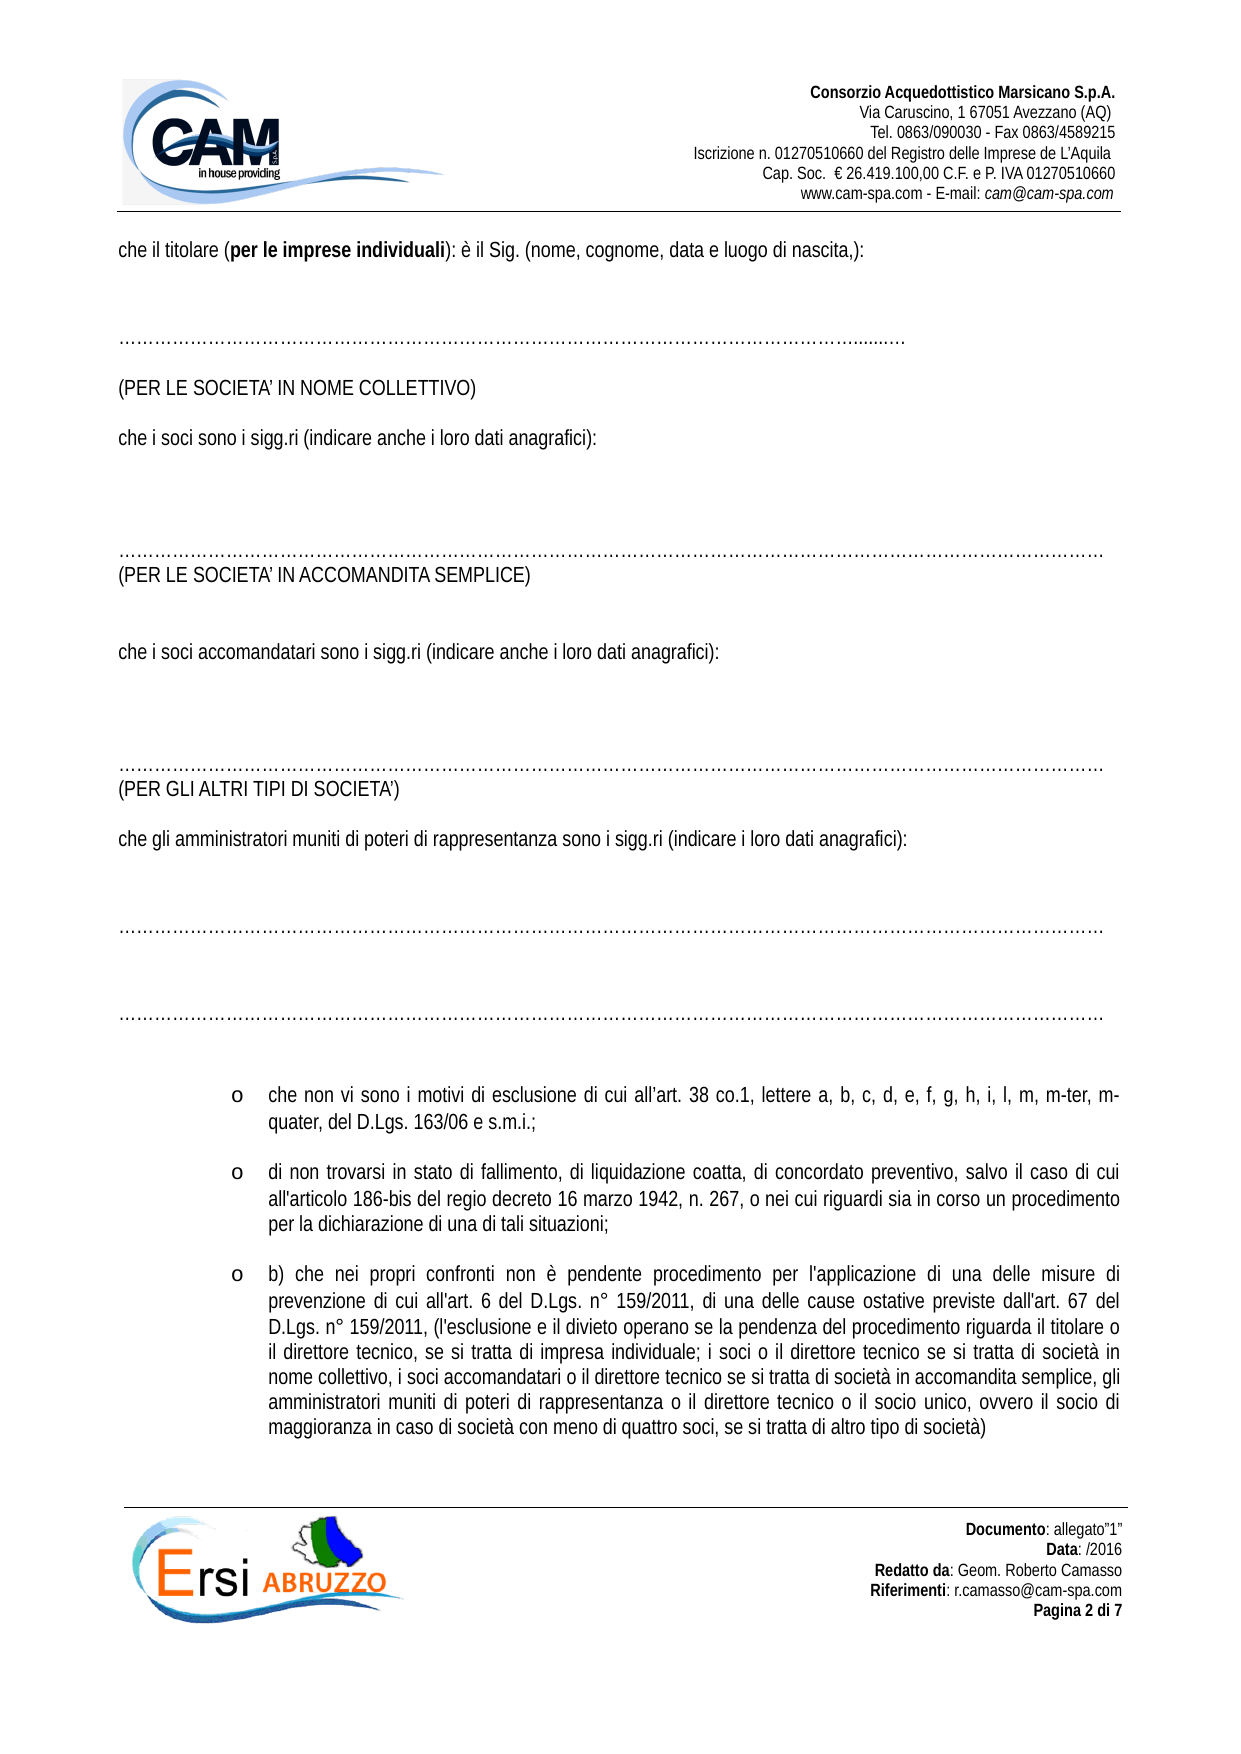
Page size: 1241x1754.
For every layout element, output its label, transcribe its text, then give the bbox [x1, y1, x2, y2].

text …………………………………………………………………………………………………………….......… [118, 324, 1122, 349]
list di non trovarsi in stato di fallimento, di liquidazione coatta, di concordato preventivo, salvo il caso di cui all'articolo 186-bis del regio decreto 16 marzo 1942, n. 267, o nei cui riguardi sia in corso un procedimento per la dichiarazione di una di tali situazioni; [231, 1159, 1122, 1236]
text che i soci sono i sigg.ri (indicare anche i loro dati anagrafici): [118, 425, 1122, 450]
text ………………………………………………………………………………………………………………………………………………… [118, 913, 1122, 938]
text (PER LE SOCIETA’ IN NOME COLLETTIVO) [118, 375, 1122, 400]
text ………………………………………………………………………………………………………………………………………………… [118, 1000, 1122, 1025]
text che i soci accomandatari sono i sigg.ri (indicare anche i loro dati anagrafici): [118, 639, 1122, 664]
text ………………………………………………………………………………………………………………………………………………… (PER LE SOCIETA’ IN ACCOMANDITA SEMPLICE) [118, 537, 1122, 587]
text che gli amministratori muniti di poteri di rappresentanza sono i sigg.ri (indicare i loro dati anagrafici): [118, 826, 1122, 851]
list che non vi sono i motivi di esclusione di cui all’art. 38 co.1, lettere a, b, c, d, e, f, g, h, i, l, m, m-ter, m-quater, del D.Lgs. 163/06 e s.m.i.; [231, 1082, 1122, 1134]
list b) che nei propri confronti non è pendente procedimento per l'applicazione di una delle misure di prevenzione di cui all'art. 6 del D.Lgs. n° 159/2011, di una delle cause ostative previste dall'art. 67 del D.Lgs. n° 159/2011, (l'esclusione e il divieto operano se la pendenza del procedimento riguarda il titolare o il direttore tecnico, se si tratta di impresa individuale; i soci o il direttore tecnico se si tratta di società in nome collettivo, i soci accomandatari o il direttore tecnico se si tratta di società in accomandita semplice, gli amministratori muniti di poteri di rappresentanza o il direttore tecnico o il socio unico, ovvero il socio di maggioranza in caso di società con meno di quattro soci, se si tratta di altro tipo di società) [231, 1261, 1122, 1439]
text ………………………………………………………………………………………………………………………………………………… (PER GLI ALTRI TIPI DI SOCIETA’) [118, 751, 1122, 801]
text che il titolare (per le imprese individuali): è il Sig. (nome, cognome, data e luogo di nascita,): [118, 237, 1122, 262]
